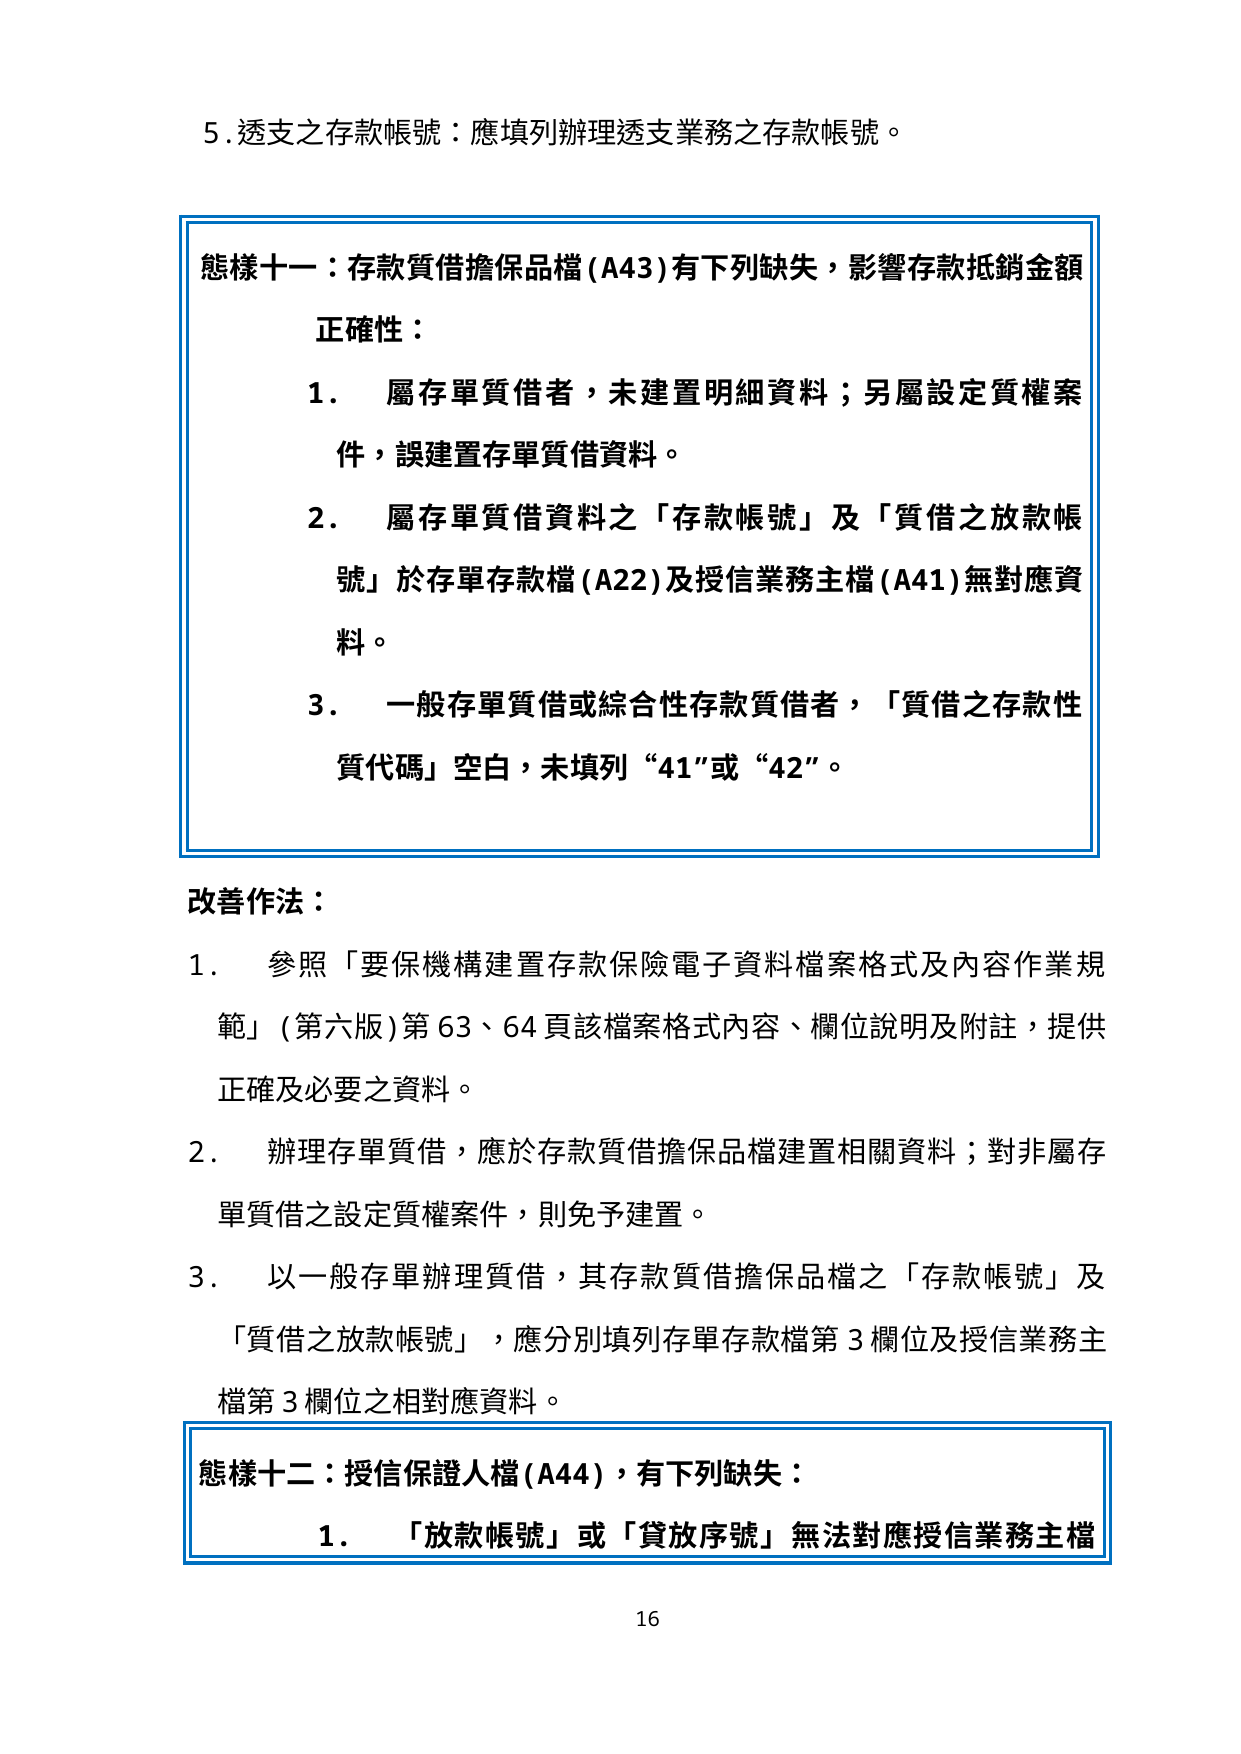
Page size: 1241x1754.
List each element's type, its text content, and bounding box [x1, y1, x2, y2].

list 參照「要保機構建置存款保險電子資料檔案格式及內容作業規範」(第六版)第63、64頁該檔案格式內容、欄位說明及附註，提供正確及必要之資料。 [187, 921, 1107, 1108]
list 以一般存單辦理質借，其存款質借擔保品檔之「存款帳號」及「質借之放款帳號」，應分別填列存單存款檔第3欄位及授信業務主檔第3欄位之相對應資料。 [187, 1233, 1107, 1421]
text 改善作法： [187, 858, 1107, 921]
text 5.透支之存款帳號：應填列辦理透支業務之存款帳號。 [202, 89, 1107, 152]
table_header 態樣十二：授信保證人檔(A44)，有下列缺失： 「放款帳號」或「貸放序號」無法對應授信業務主檔 [188, 1424, 1107, 1555]
list 辦理存單質借，應於存款質借擔保品檔建置相關資料；對非屬存單質借之設定質權案件，則免予建置。 [187, 1108, 1107, 1233]
table_header 態樣十一：存款質借擔保品檔(A43)有下列缺失，影響存款抵銷金額正確性： 屬存單質借者，未建置明細資料；另屬設定質權案件，誤建置存單質借資料。 屬存單質借資料之「存款帳號」及「質借之放款帳號」於存單存款檔(A22)及授信業務主檔(A41)無對應資料。 一般存單質借或綜合性存款質借者，「質借之存款性質代碼」空白，未填列“41”或“42”。 [184, 218, 1095, 849]
